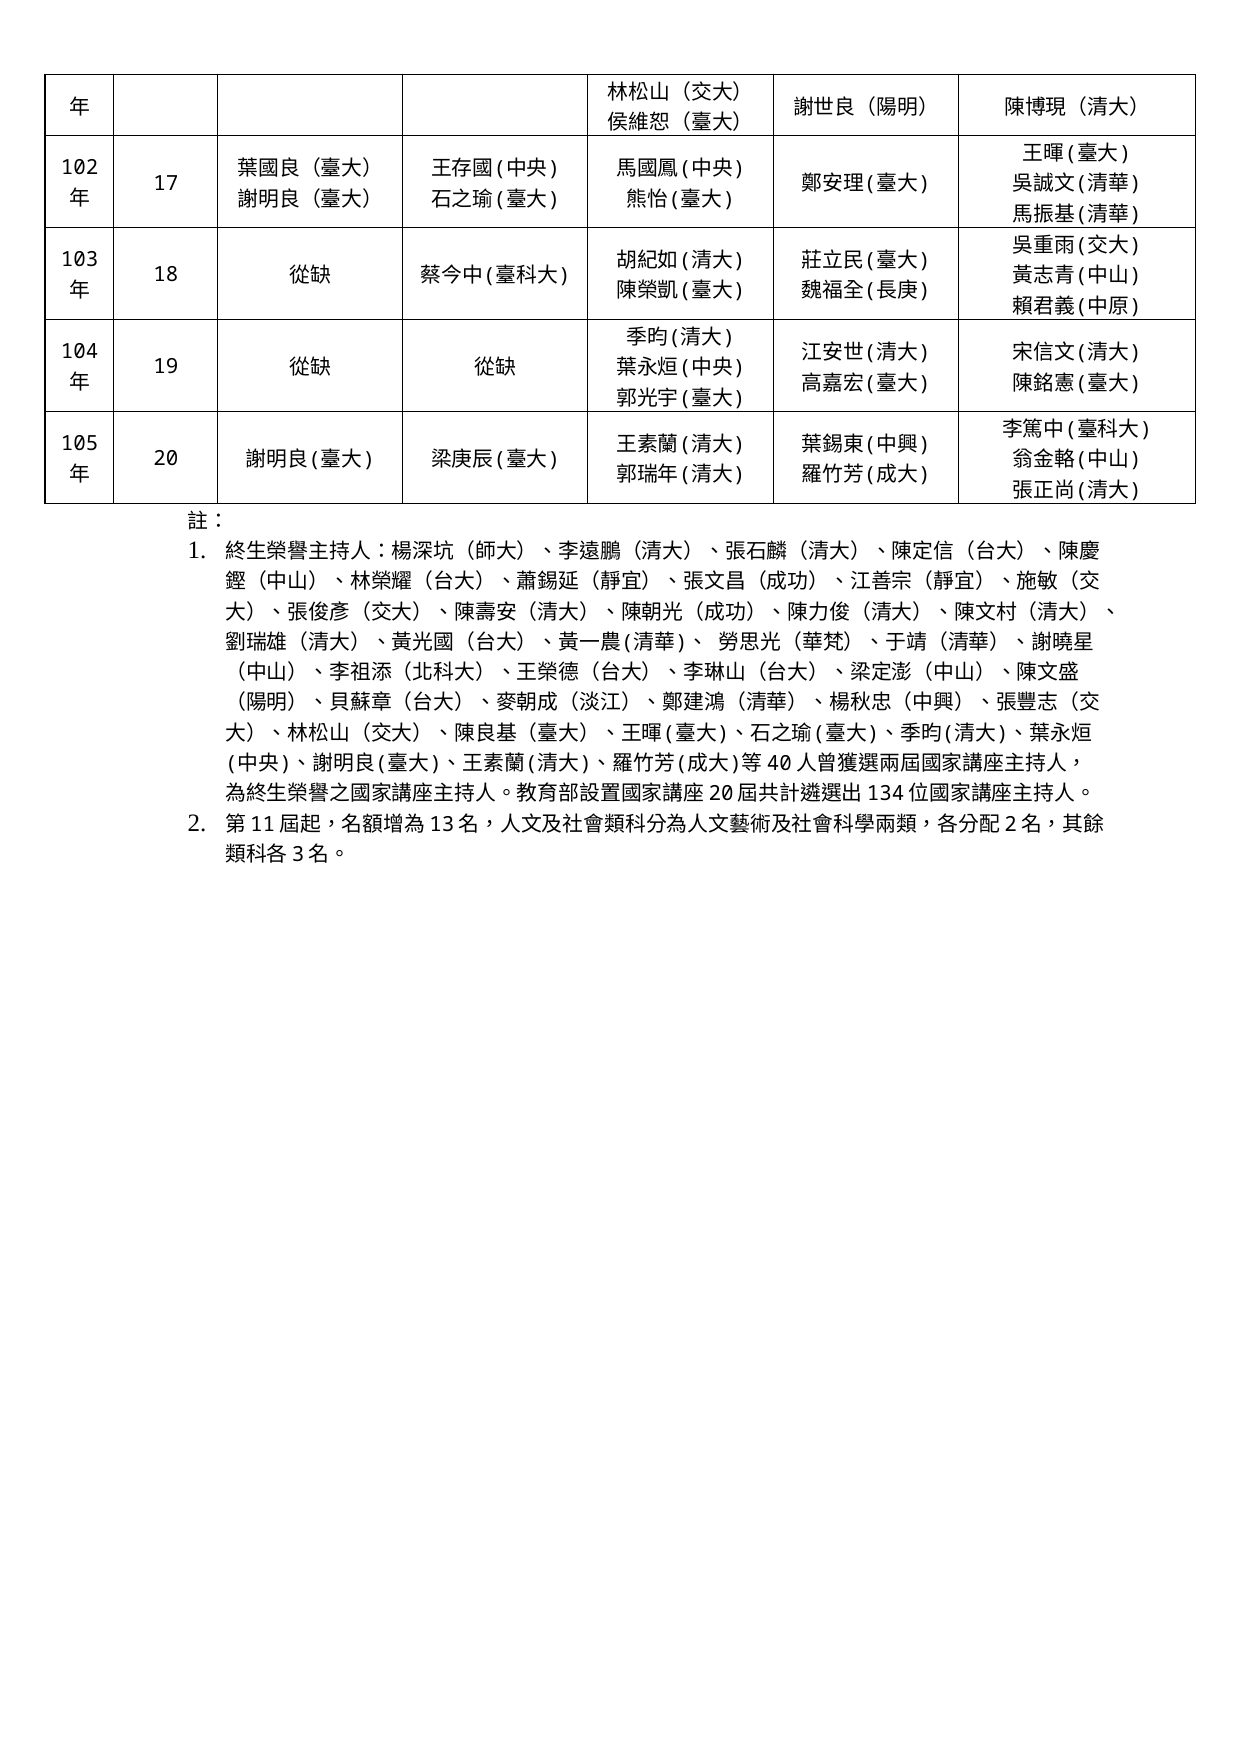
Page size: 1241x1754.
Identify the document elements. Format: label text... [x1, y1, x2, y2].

table_cell 葉錫東(中興) 羅竹芳(成大) [774, 412, 958, 503]
text 註： [187, 504, 1106, 534]
table_cell 19 [114, 320, 217, 411]
table_cell 105年 [46, 412, 113, 503]
table_cell 王暉(臺大) 吳誠文(清華) 馬振基(清華) [959, 136, 1195, 227]
table_cell 謝世良（陽明） [774, 75, 958, 135]
table_cell 蔡今中(臺科大) [403, 228, 587, 319]
table_cell 吳重雨(交大) 黃志青(中山) 賴君義(中原) [959, 228, 1195, 319]
table_cell 年 [46, 75, 113, 135]
table_cell 馬國鳳(中央) 熊怡(臺大) [588, 136, 773, 227]
table_cell 季昀(清大) 葉永烜(中央) 郭光宇(臺大) [588, 320, 773, 411]
table_cell 李篤中(臺科大) 翁金輅(中山) 張正尚(清大) [959, 412, 1195, 503]
table_cell 20 [114, 412, 217, 503]
table_cell 從缺 [218, 320, 402, 411]
table_cell 從缺 [218, 228, 402, 319]
table_cell 胡紀如(清大) 陳榮凱(臺大) [588, 228, 773, 319]
table_cell 梁庚辰(臺大) [403, 412, 587, 503]
table_cell 102年 [46, 136, 113, 227]
table_cell 莊立民(臺大) 魏福全(長庚) [774, 228, 958, 319]
table_cell 17 [114, 136, 217, 227]
table_cell 104年 [46, 320, 113, 411]
table_cell 王素蘭(清大) 郭瑞年(清大) [588, 412, 773, 503]
list 第11屆起，名額增為13名，人文及社會類科分為人文藝術及社會科學兩類，各分配2名，其餘類科各3名。 [187, 807, 1106, 867]
table_cell [218, 75, 402, 135]
table_cell 18 [114, 228, 217, 319]
table_cell 陳博現（清大） [959, 75, 1195, 135]
table_cell 江安世(清大) 高嘉宏(臺大) [774, 320, 958, 411]
table_cell 宋信文(清大) 陳銘憲(臺大) [959, 320, 1195, 411]
table_cell 王存國(中央) 石之瑜(臺大) [403, 136, 587, 227]
table_cell [403, 75, 587, 135]
table_cell 謝明良(臺大) [218, 412, 402, 503]
table_cell 葉國良（臺大） 謝明良（臺大） [218, 136, 402, 227]
table_cell [114, 75, 217, 135]
table_cell 林松山（交大） 侯維恕（臺大） [588, 75, 773, 135]
list 終生榮譽主持人：楊深坑（師大）、李遠鵬（清大）、張石麟（清大）、陳定信（台大）、陳慶鏗（中山）、林榮耀（台大）、蕭錫延（靜宜）、張文昌（成功）、江善宗（靜宜）、施敏（交大）、張俊彥（交大）、陳壽安（清大）、陳朝光（成功）、陳力俊（清大）、陳文村（清大）、劉瑞雄（清大）、黃光國（台大）、黃一農(清華)、 勞思光（華梵）、于靖（清華）、謝曉星（中山）、李祖添（北科大）、王榮德（台大）、李琳山（台大）、梁定澎（中山）、陳文盛（陽明）、貝蘇章（台大）、麥朝成（淡江）、鄭建鴻（清華）、楊秋忠（中興）、張豐志（交大）、林松山（交大）、陳良基（臺大）、王暉(臺大)、石之瑜(臺大)、季昀(清大)、葉永烜(中央)、謝明良(臺大)、王素蘭(清大)、羅竹芳(成大)等40人曾獲選兩屆國家講座主持人，為終生榮譽之國家講座主持人。教育部設置國家講座20屆共計遴選出134位國家講座主持人。 [187, 534, 1106, 807]
table_cell 103年 [46, 228, 113, 319]
table_cell 鄭安理(臺大) [774, 136, 958, 227]
table_cell 從缺 [403, 320, 587, 411]
